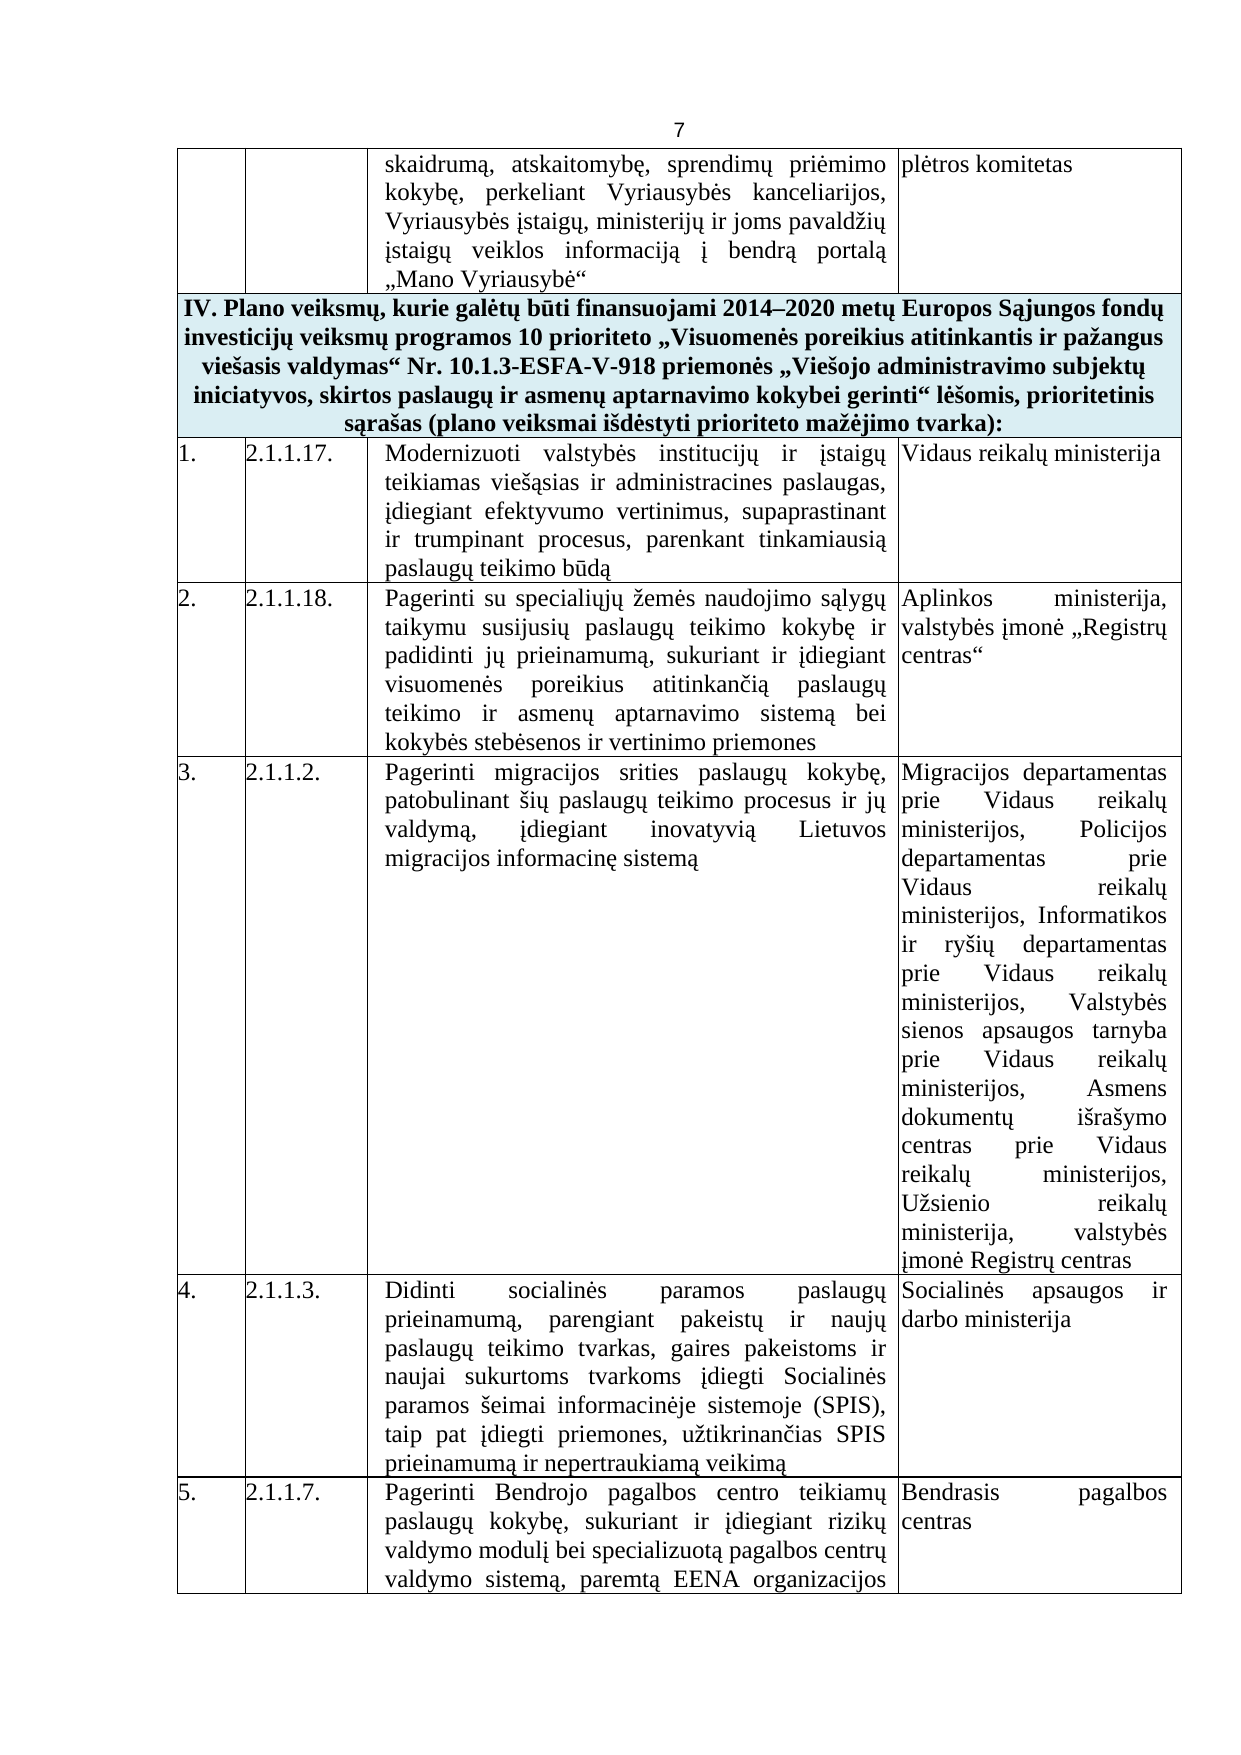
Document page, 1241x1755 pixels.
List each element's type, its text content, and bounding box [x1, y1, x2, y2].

table_cell 5. [178, 1478, 245, 1592]
table_cell plėtros komitetas [899, 149, 1181, 292]
table_cell Modernizuoti valstybės institucijų ir įstaigų teikiamas viešąsias ir administracines paslaugas, įdiegiant efektyvumo vertinimus, supaprastinant ir trumpinant procesus, parenkant tinkamiausią paslaugų teikimo būdą [368, 438, 898, 582]
table_cell Socialinės apsaugos ir darbo ministerija [899, 1275, 1181, 1476]
table_cell Aplinkos ministerija, valstybės įmonė „Registrų centras“ [899, 583, 1181, 756]
table_cell Bendrasis pagalbos centras [899, 1478, 1181, 1592]
table_cell 2.1.1.2. [246, 757, 367, 1274]
table_cell Pagerinti migracijos srities paslaugų kokybę, patobulinant šių paslaugų teikimo procesus ir jų valdymą, įdiegiant inovatyvią Lietuvos migracijos informacinę sistemą [368, 757, 898, 1274]
table_cell Pagerinti su specialiųjų žemės naudojimo sąlygų taikymu susijusių paslaugų teikimo kokybę ir padidinti jų prieinamumą, sukuriant ir įdiegiant visuomenės poreikius atitinkančią paslaugų teikimo ir asmenų aptarnavimo sistemą bei kokybės stebėsenos ir vertinimo priemones [368, 583, 898, 756]
table_cell 2.1.1.3. [246, 1275, 367, 1476]
table_cell 2.1.1.7. [246, 1478, 367, 1592]
table_cell 2. [178, 583, 245, 756]
table_cell [246, 149, 367, 292]
table_cell 4. [178, 1275, 245, 1476]
table_cell [178, 149, 245, 292]
table_cell skaidrumą, atskaitomybę, sprendimų priėmimo kokybę, perkeliant Vyriausybės kanceliarijos, Vyriausybės įstaigų, ministerijų ir joms pavaldžių įstaigų veiklos informaciją į bendrą portalą „Mano Vyriausybė“ [368, 149, 898, 292]
table_cell Didinti socialinės paramos paslaugų prieinamumą, parengiant pakeistų ir naujų paslaugų teikimo tvarkas, gaires pakeistoms ir naujai sukurtoms tvarkoms įdiegti Socialinės paramos šeimai informacinėje sistemoje (SPIS), taip pat įdiegti priemones, užtikrinančias SPIS prieinamumą ir nepertraukiamą veikimą [368, 1275, 898, 1476]
table_cell 1. [178, 438, 245, 582]
table_cell 2.1.1.18. [246, 583, 367, 756]
table_cell IV. Plano veiksmų, kurie galėtų būti finansuojami 2014–2020 metų Europos Sąjungos fondų investicijų veiksmų programos 10 prioriteto „Visuomenės poreikius atitinkantis ir pažangus viešasis valdymas“ Nr. 10.1.3-ESFA-V-918 priemonės „Viešojo administravimo subjektų iniciatyvos, skirtos paslaugų ir asmenų aptarnavimo kokybei gerinti“ lėšomis, prioritetinis sąrašas (plano veiksmai išdėstyti prioriteto mažėjimo tvarka): [178, 294, 1181, 437]
table_cell Migracijos departamentas prie Vidaus reikalų ministerijos, Policijos departamentas prie Vidaus reikalų ministerijos, Informatikos ir ryšių departamentas prie Vidaus reikalų ministerijos, Valstybės sienos apsaugos tarnyba prie Vidaus reikalų ministerijos, Asmens dokumentų išrašymo centras prie Vidaus reikalų ministerijos, Užsienio reikalų ministerija, valstybės įmonė Registrų centras [899, 757, 1181, 1274]
table_cell Vidaus reikalų ministerija [899, 438, 1181, 582]
table_cell 2.1.1.17. [246, 438, 367, 582]
table_cell 3. [178, 757, 245, 1274]
table_cell Pagerinti Bendrojo pagalbos centro teikiamų paslaugų kokybę, sukuriant ir įdiegiant rizikų valdymo modulį bei specializuotą pagalbos centrų valdymo sistemą, paremtą EENA organizacijos [368, 1478, 898, 1592]
